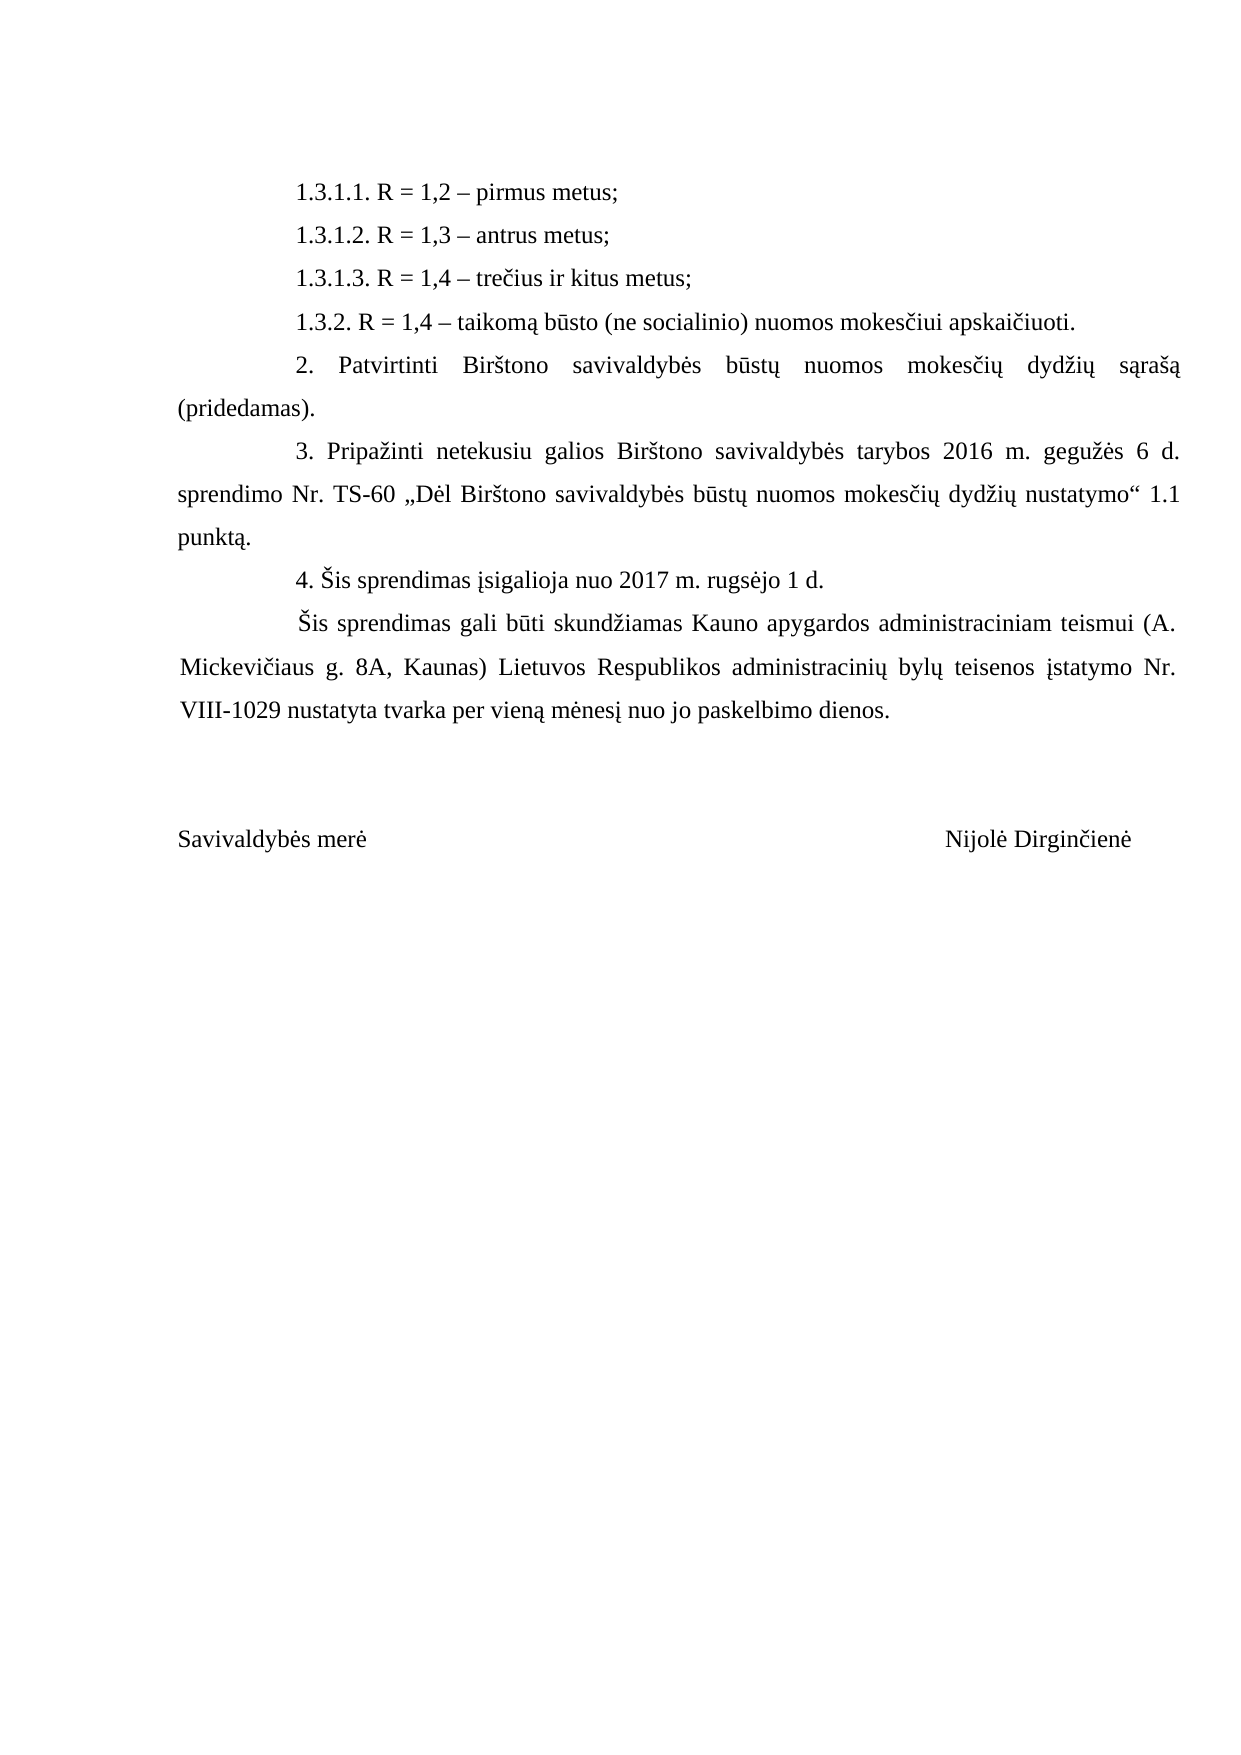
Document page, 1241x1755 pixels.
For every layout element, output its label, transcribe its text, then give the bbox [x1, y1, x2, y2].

text 1.3.1.3. R = 1,4 – trečius ir kitus metus; [177, 263, 1181, 292]
text 1.3.1.1. R = 1,2 – pirmus metus; [177, 177, 1181, 206]
text 4. Šis sprendimas įsigalioja nuo 2017 m. rugsėjo 1 d. [177, 565, 1181, 594]
text 2. Patvirtinti Birštono savivaldybės būstų nuomos mokesčių dydžių sąrašą (pridedamas). [177, 350, 1181, 422]
text 1.3.1.2. R = 1,3 – antrus metus; [177, 220, 1181, 249]
text Šis sprendimas gali būti skundžiamas Kauno apygardos administraciniam teismui (A. Mickevičiaus g. 8A, Kaunas) Lietuvos Respublikos administracinių bylų teisenos įstatymo Nr. VIII-1029 nustatyta tvarka per vieną mėnesį nuo jo paskelbimo dienos. [179, 608, 1177, 723]
text Savivaldybės merė Nijolė Dirginčienė [177, 824, 1181, 853]
text 3. Pripažinti netekusiu galios Birštono savivaldybės tarybos 2016 m. gegužės 6 d. sprendimo Nr. TS-60 „Dėl Birštono savivaldybės būstų nuomos mokesčių dydžių nustatymo“ 1.1 punktą. [177, 436, 1181, 551]
text 1.3.2. R = 1,4 – taikomą būsto (ne socialinio) nuomos mokesčiui apskaičiuoti. [177, 307, 1181, 335]
